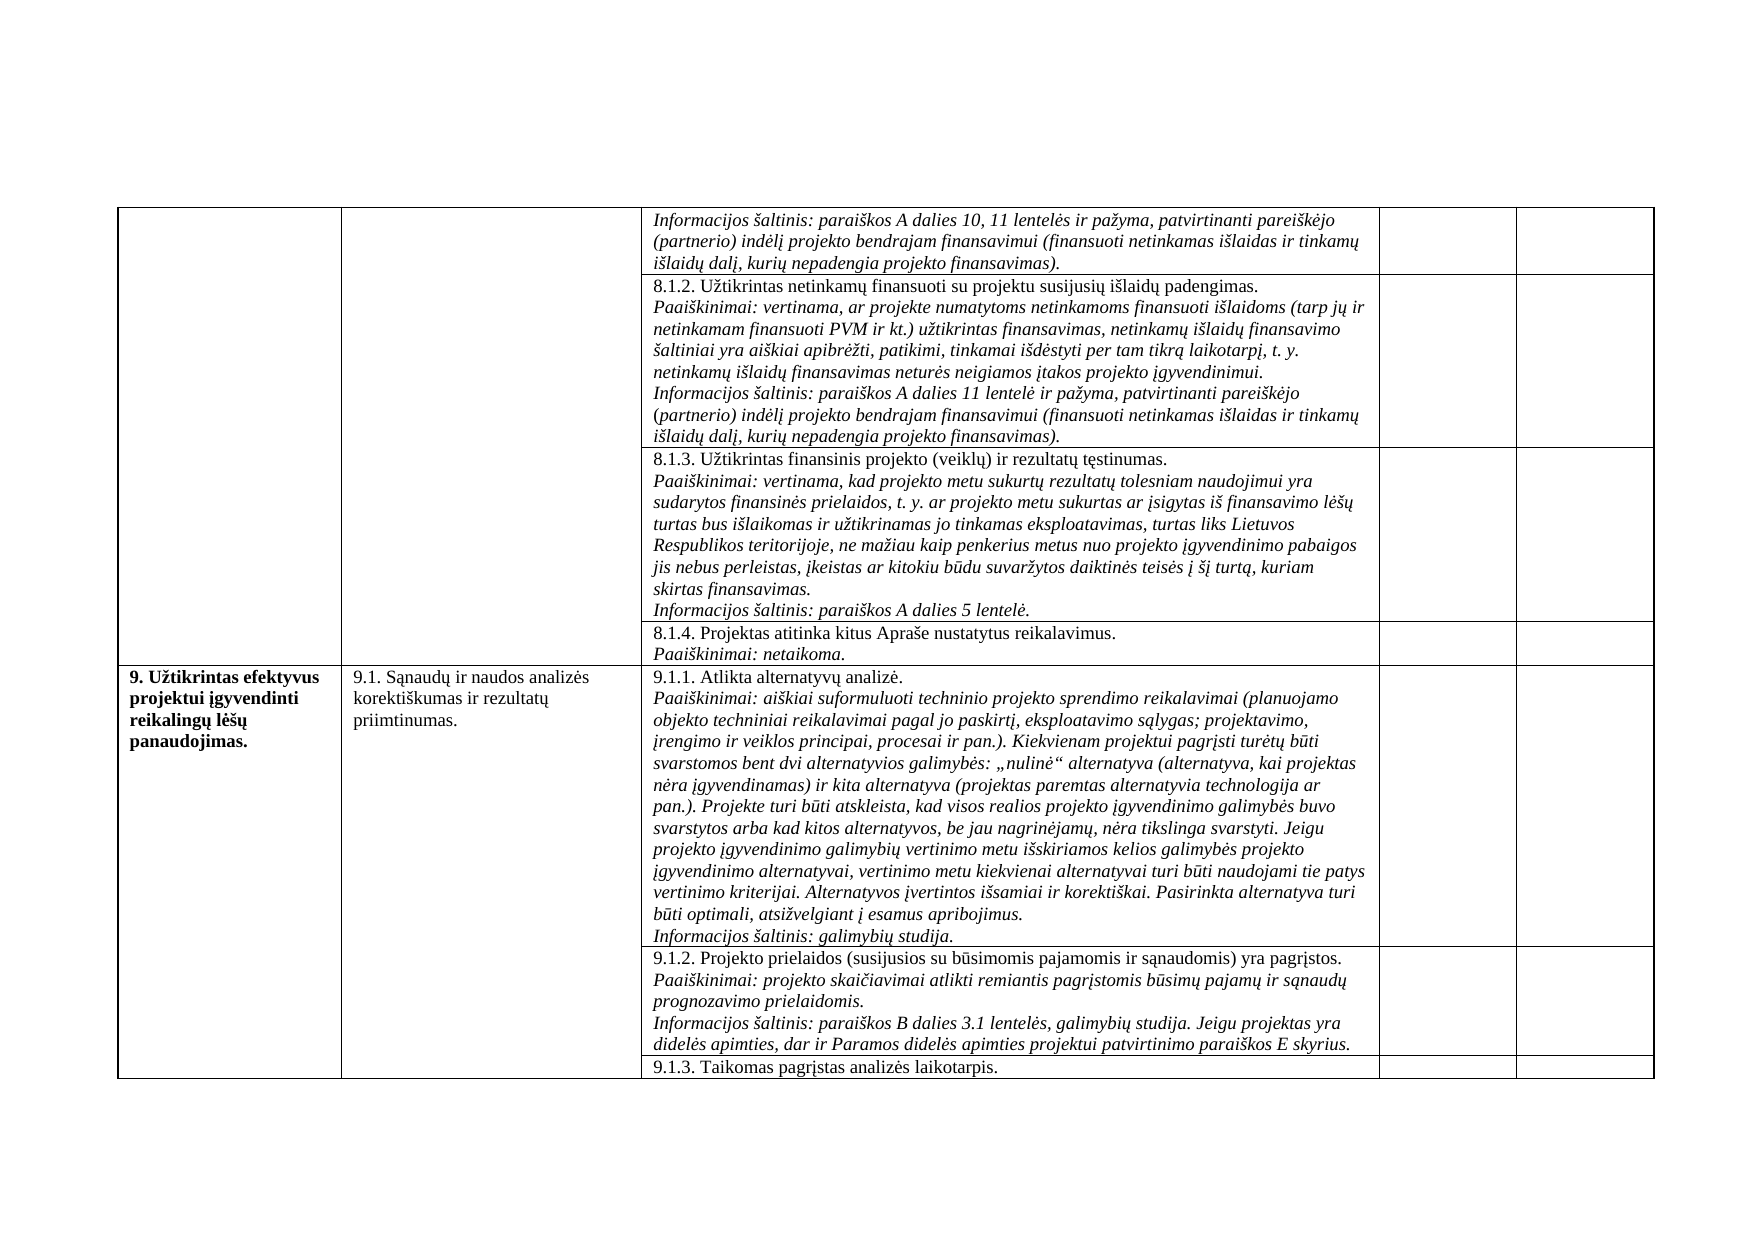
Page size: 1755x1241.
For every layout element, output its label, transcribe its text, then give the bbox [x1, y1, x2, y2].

table_cell [119, 208, 341, 665]
table_cell [342, 208, 641, 665]
table_cell [1380, 947, 1516, 1055]
table_cell [1380, 666, 1516, 946]
table_cell [1380, 275, 1516, 447]
table_cell 9.1.2. Projekto prielaidos (susijusios su būsimomis pajamomis ir sąnaudomis) yra pagrįstos. Paaiškinimai: projekto skaičiavimai atlikti remiantis pagrįstomis būsimų pajamų ir sąnaudų prognozavimo prielaidomis. Informacijos šaltinis: paraiškos B dalies 3.1 lentelės, galimybių studija. Jeigu projektas yra didelės apimties, dar ir Paramos didelės apimties projektui patvirtinimo paraiškos E skyrius. [642, 947, 1379, 1055]
table_cell [1517, 1056, 1653, 1077]
table_cell 9. Užtikrintas efektyvus projektui įgyvendinti reikalingų lėšų panaudojimas. [119, 666, 341, 1077]
table_cell 8.1.2. Užtikrintas netinkamų finansuoti su projektu susijusių išlaidų padengimas. Paaiškinimai: vertinama, ar projekte numatytoms netinkamoms finansuoti išlaidoms (tarp jų ir netinkamam finansuoti PVM ir kt.) užtikrintas finansavimas, netinkamų išlaidų finansavimo šaltiniai yra aiškiai apibrėžti, patikimi, tinkamai išdėstyti per tam tikrą laikotarpį, t. y. netinkamų išlaidų finansavimas neturės neigiamos įtakos projekto įgyvendinimui. Informacijos šaltinis: paraiškos A dalies 11 lentelė ir pažyma, patvirtinanti pareiškėjo (partnerio) indėlį projekto bendrajam finansavimui (finansuoti netinkamas išlaidas ir tinkamų išlaidų dalį, kurių nepadengia projekto finansavimas). [642, 275, 1379, 447]
table_cell Informacijos šaltinis: paraiškos A dalies 10, 11 lentelės ir pažyma, patvirtinanti pareiškėjo (partnerio) indėlį projekto bendrajam finansavimui (finansuoti netinkamas išlaidas ir tinkamų išlaidų dalį, kurių nepadengia projekto finansavimas). [642, 208, 1379, 273]
table_cell [1517, 208, 1653, 273]
table_cell [1517, 275, 1653, 447]
table_cell [1380, 622, 1516, 665]
table_cell 8.1.3. Užtikrintas finansinis projekto (veiklų) ir rezultatų tęstinumas. Paaiškinimai: vertinama, kad projekto metu sukurtų rezultatų tolesniam naudojimui yra sudarytos finansinės prielaidos, t. y. ar projekto metu sukurtas ar įsigytas iš finansavimo lėšų turtas bus išlaikomas ir užtikrinamas jo tinkamas eksploatavimas, turtas liks Lietuvos Respublikos teritorijoje, ne mažiau kaip penkerius metus nuo projekto įgyvendinimo pabaigos jis nebus perleistas, įkeistas ar kitokiu būdu suvaržytos daiktinės teisės į šį turtą, kuriam skirtas finansavimas. Informacijos šaltinis: paraiškos A dalies 5 lentelė. [642, 448, 1379, 621]
table_cell [1380, 448, 1516, 621]
table_cell [1380, 1056, 1516, 1077]
table_cell [1517, 666, 1653, 946]
table_cell 9.1.1. Atlikta alternatyvų analizė. Paaiškinimai: aiškiai suformuluoti techninio projekto sprendimo reikalavimai (planuojamo objekto techniniai reikalavimai pagal jo paskirtį, eksploatavimo sąlygas; projektavimo, įrengimo ir veiklos principai, procesai ir pan.). Kiekvienam projektui pagrįsti turėtų būti svarstomos bent dvi alternatyvios galimybės: „nulinė“ alternatyva (alternatyva, kai projektas nėra įgyvendinamas) ir kita alternatyva (projektas paremtas alternatyvia technologija ar pan.). Projekte turi būti atskleista, kad visos realios projekto įgyvendinimo galimybės buvo svarstytos arba kad kitos alternatyvos, be jau nagrinėjamų, nėra tikslinga svarstyti. Jeigu projekto įgyvendinimo galimybių vertinimo metu išskiriamos kelios galimybės projekto įgyvendinimo alternatyvai, vertinimo metu kiekvienai alternatyvai turi būti naudojami tie patys vertinimo kriterijai. Alternatyvos įvertintos išsamiai ir korektiškai. Pasirinkta alternatyva turi būti optimali, atsižvelgiant į esamus apribojimus. Informacijos šaltinis: galimybių studija. [642, 666, 1379, 946]
table_cell 9.1. Sąnaudų ir naudos analizės korektiškumas ir rezultatų priimtinumas. [342, 666, 641, 1077]
table_cell [1517, 622, 1653, 665]
table_cell [1517, 448, 1653, 621]
table_cell 9.1.3. Taikomas pagrįstas analizės laikotarpis. [642, 1056, 1379, 1077]
table_cell 8.1.4. Projektas atitinka kitus Apraše nustatytus reikalavimus. Paaiškinimai: netaikoma. [642, 622, 1379, 665]
table_cell [1517, 947, 1653, 1055]
table_cell [1380, 208, 1516, 273]
